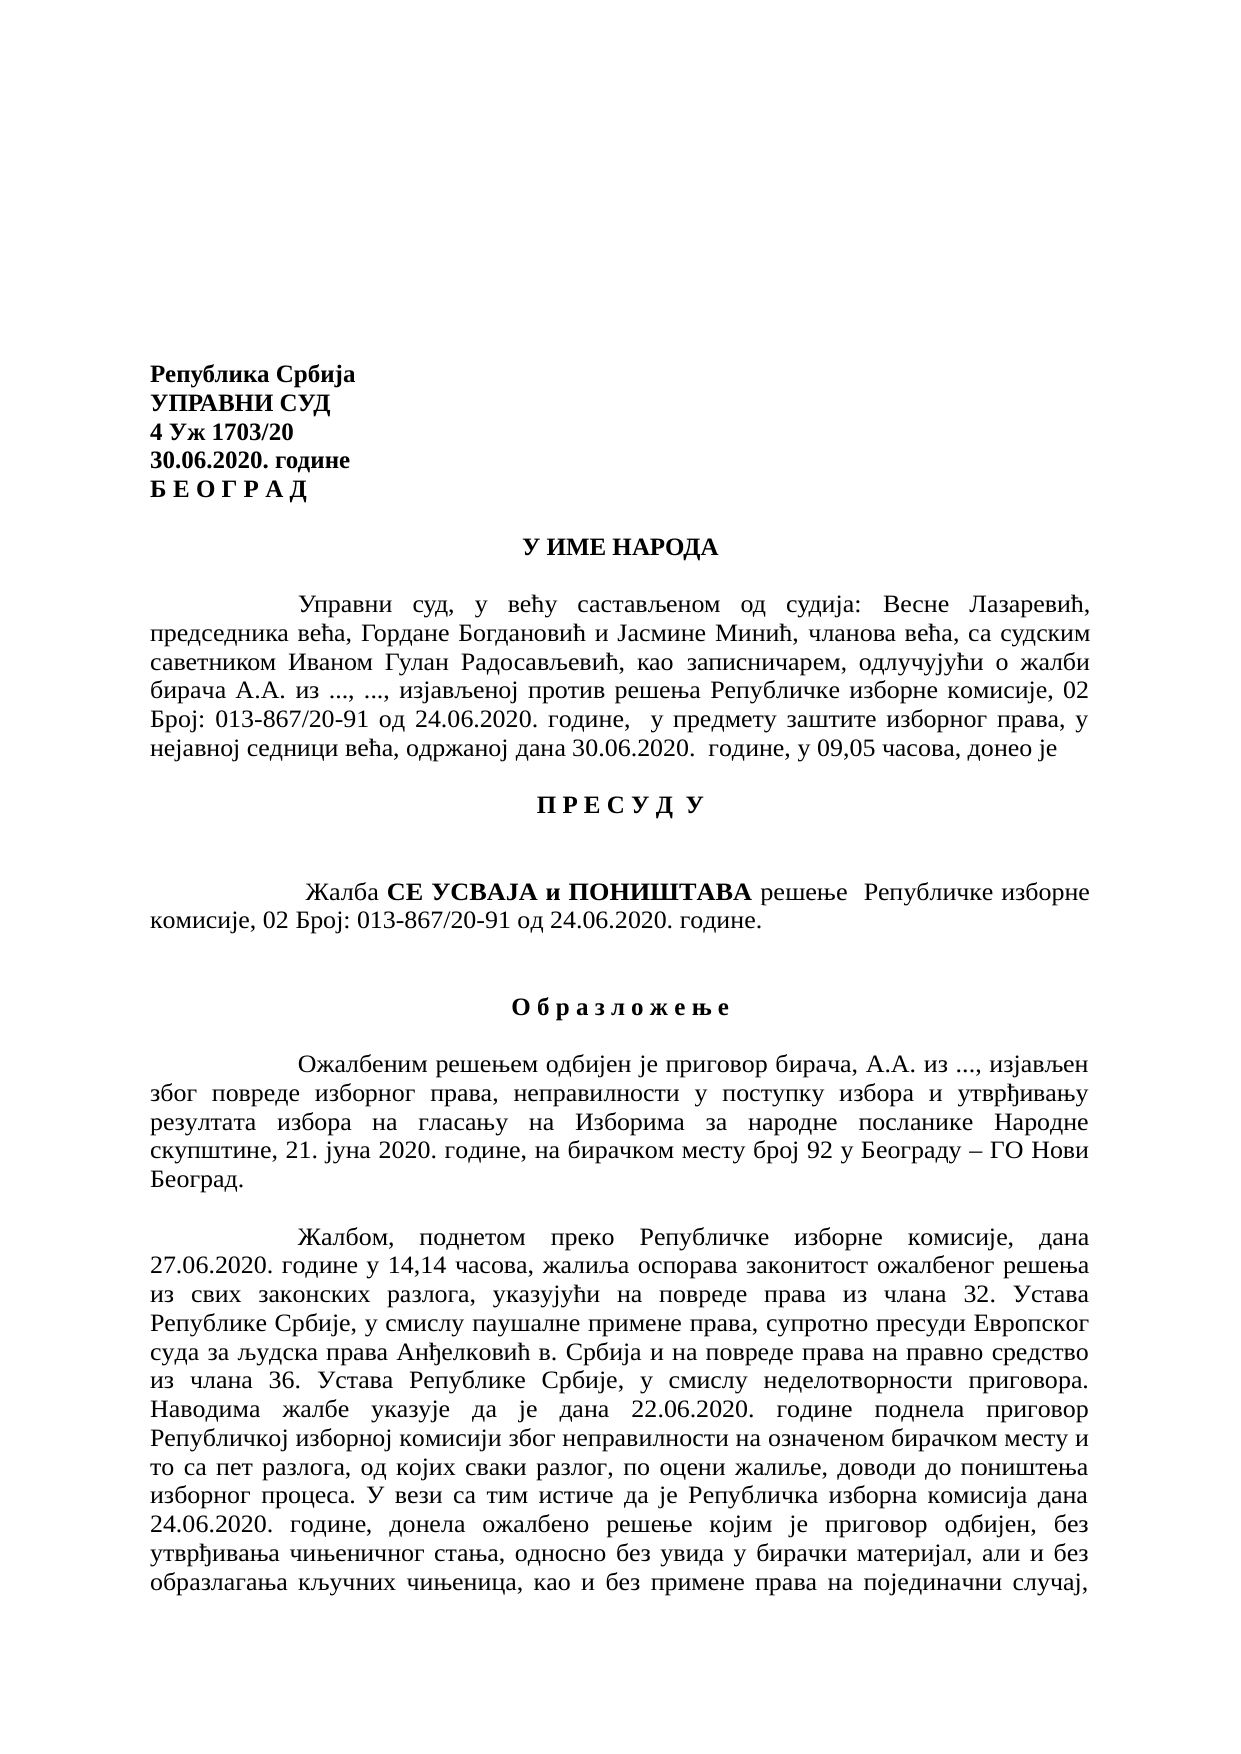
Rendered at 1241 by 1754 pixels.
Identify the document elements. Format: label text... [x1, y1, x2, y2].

text Управни суд, у већу састављеном од судија: Весне Лазаревић, председника већа, Гордане Богдановић и Јасмине Минић, чланова већа, са судским саветником Иваном Гулан Радосављевић, као записничарем, одлучујући о жалби бирача A.A. из ..., ..., изјављеној против решења Републичке изборне комисије, 02 Број: 013-867/20-91 од 24.06.2020. године, у предмету заштите изборног права, у нејавној седници већа, одржаној дана 30.06.2020. године, у 09,05 часова, донео је [150, 589, 1090, 762]
text Жалба СЕ УСВАЈА и ПОНИШТАВА решење Републичке изборне комисије, 02 Број: 013-867/20-91 од 24.06.2020. године. [150, 877, 1090, 934]
text УПРАВНИ СУД [150, 388, 1090, 417]
text П Р Е С У Д У [150, 790, 1090, 819]
text Ожалбеним решењем одбијен је приговор бирача, A.A. из ..., изјављен због повреде изборног права, неправилности у поступку избора и утврђивању резултата избора на гласању на Изборима за народне посланике Народне скупштине, 21. јуна 2020. године, на бирачком месту број 92 у Београду – ГО Нови Београд. [150, 1049, 1090, 1193]
text У ИМЕ НАРОДА [150, 532, 1090, 560]
text 30.06.2020. године [150, 445, 1090, 474]
text О б р а з л о ж е њ е [150, 992, 1090, 1020]
text Република Србија [150, 148, 1090, 388]
text Б Е О Г Р А Д [150, 474, 1090, 503]
text Жалбом, поднетом преко Републичке изборне комисије, дана 27.06.2020. године у 14,14 часова, жалиља оспорава законитост ожалбеног решења из свих законских разлога, указујући на повреде права из члана 32. Устава Републике Србије, у смислу паушалне примене права, супротно пресуди Европског суда за људска права Анђелковић в. Србија и на повреде права на правно средство из члана 36. Устава Републике Србије, у смислу неделотворности приговора. Наводима жалбе указује да је дана 22.06.2020. године поднела приговор Републичкој изборној комисији због неправилности на означеном бирачком месту и то са пет разлога, од којих сваки разлог, по оцени жалиље, доводи до поништења изборног процеса. У вези са тим истиче да је Републичка изборна комисија дана 24.06.2020. године, донела ожалбено решење којим је приговор одбијен, без утврђивања чињеничног стања, односно без увида у бирачки материјал, али и без образлагања кључних чињеница, као и без примене права на појединачни случај, [150, 1222, 1090, 1595]
text 4 Уж 1703/20 [150, 417, 1090, 445]
